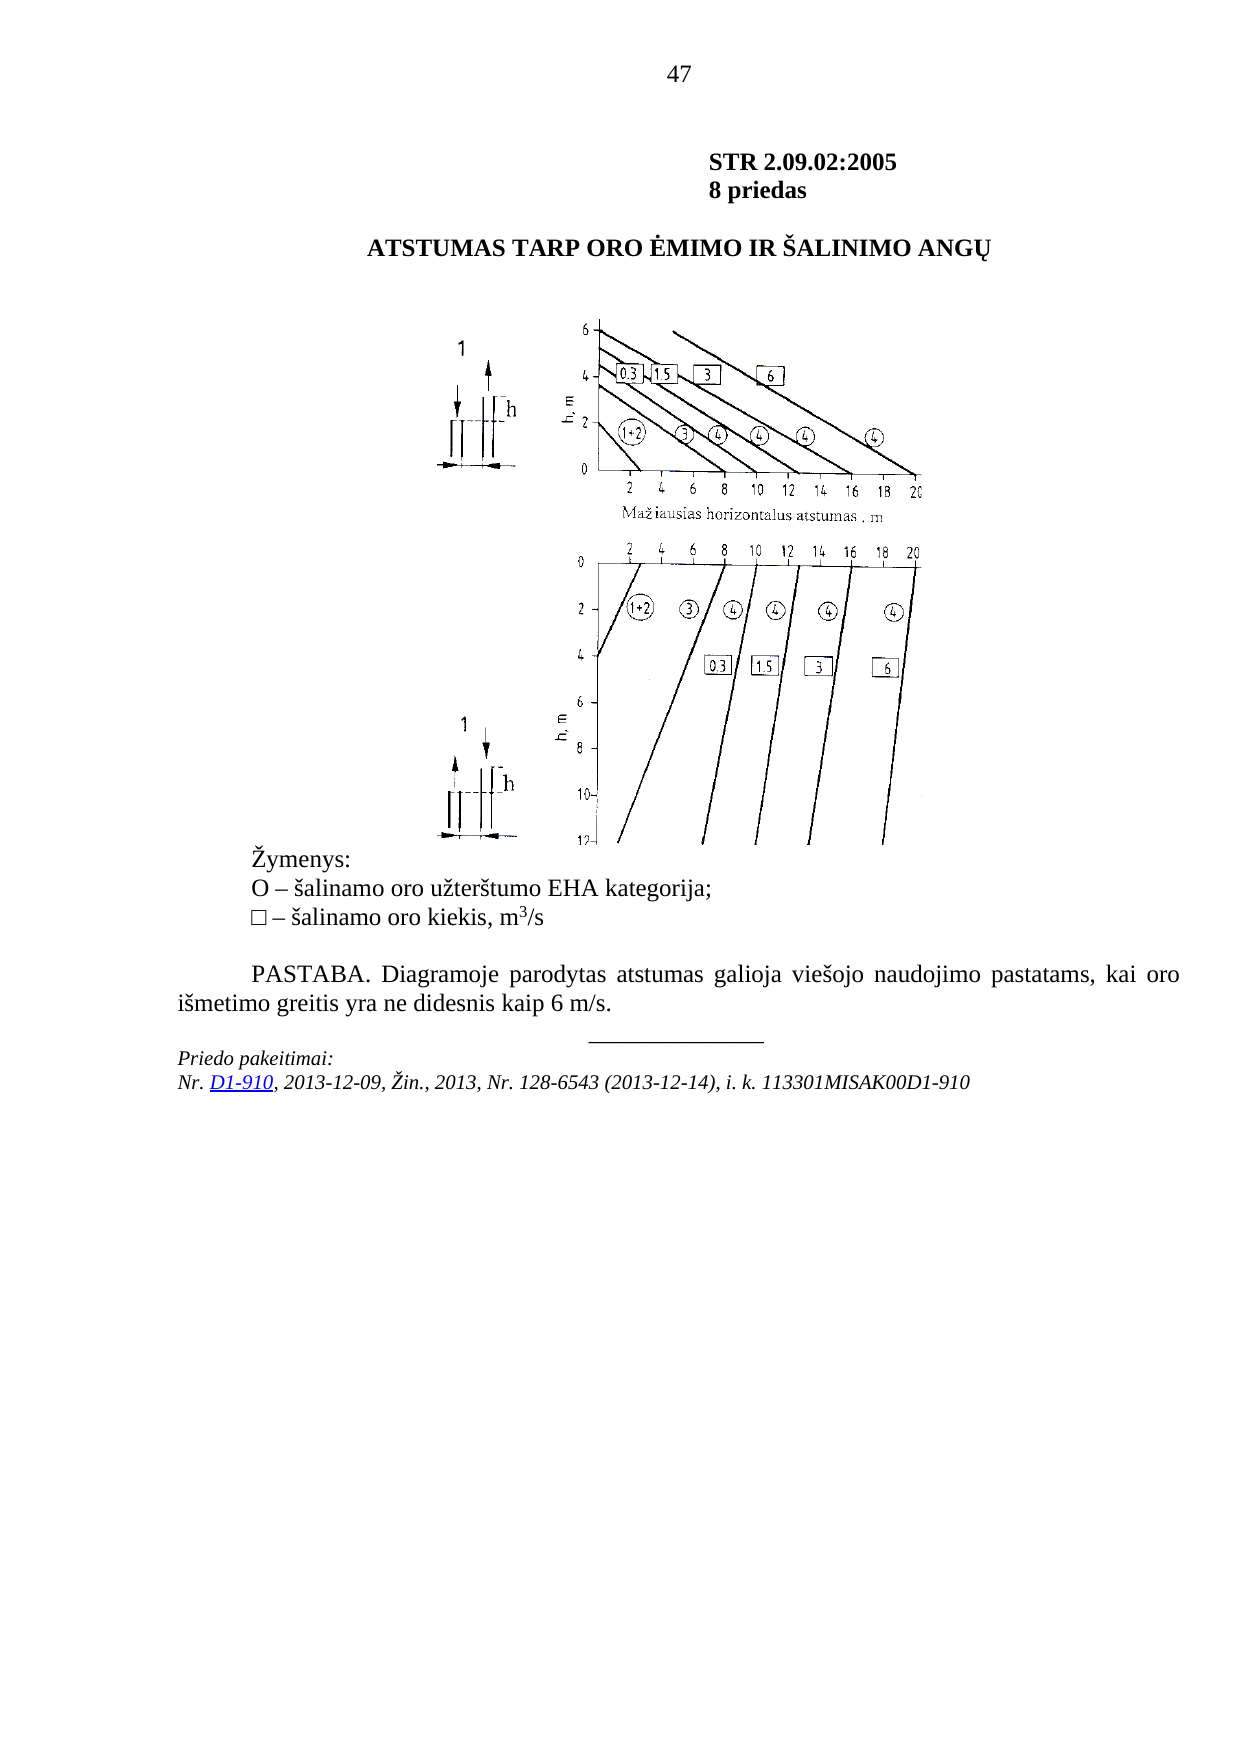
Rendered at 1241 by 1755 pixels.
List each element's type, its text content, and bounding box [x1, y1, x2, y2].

text 8 priedas [177, 176, 1181, 204]
text Nr. D1-910, 2013-12-09, Žin., 2013, Nr. 128-6543 (2013-12-14), i. k. 113301MISAK00D1-910 [177, 1070, 1181, 1094]
text ______________ [177, 1017, 1181, 1046]
text Žymenys: [177, 844, 1181, 873]
text Priedo pakeitimai: [177, 1046, 1181, 1070]
text PASTABA. Diagramoje parodytas atstumas galioja viešojo naudojimo pastatams, kai oro išmetimo greitis yra ne didesnis kaip 6 m/s. [177, 959, 1181, 1017]
text ATSTUMAS TARP ORO ĖMIMO IR ŠALINIMO ANGŲ [177, 233, 1181, 262]
text STR 2.09.02:2005 [177, 147, 1181, 176]
text □ – šalinamo oro kiekis, m3/s [177, 902, 1181, 931]
text O – šalinamo oro užterštumo EHA kategorija; [177, 873, 1181, 902]
